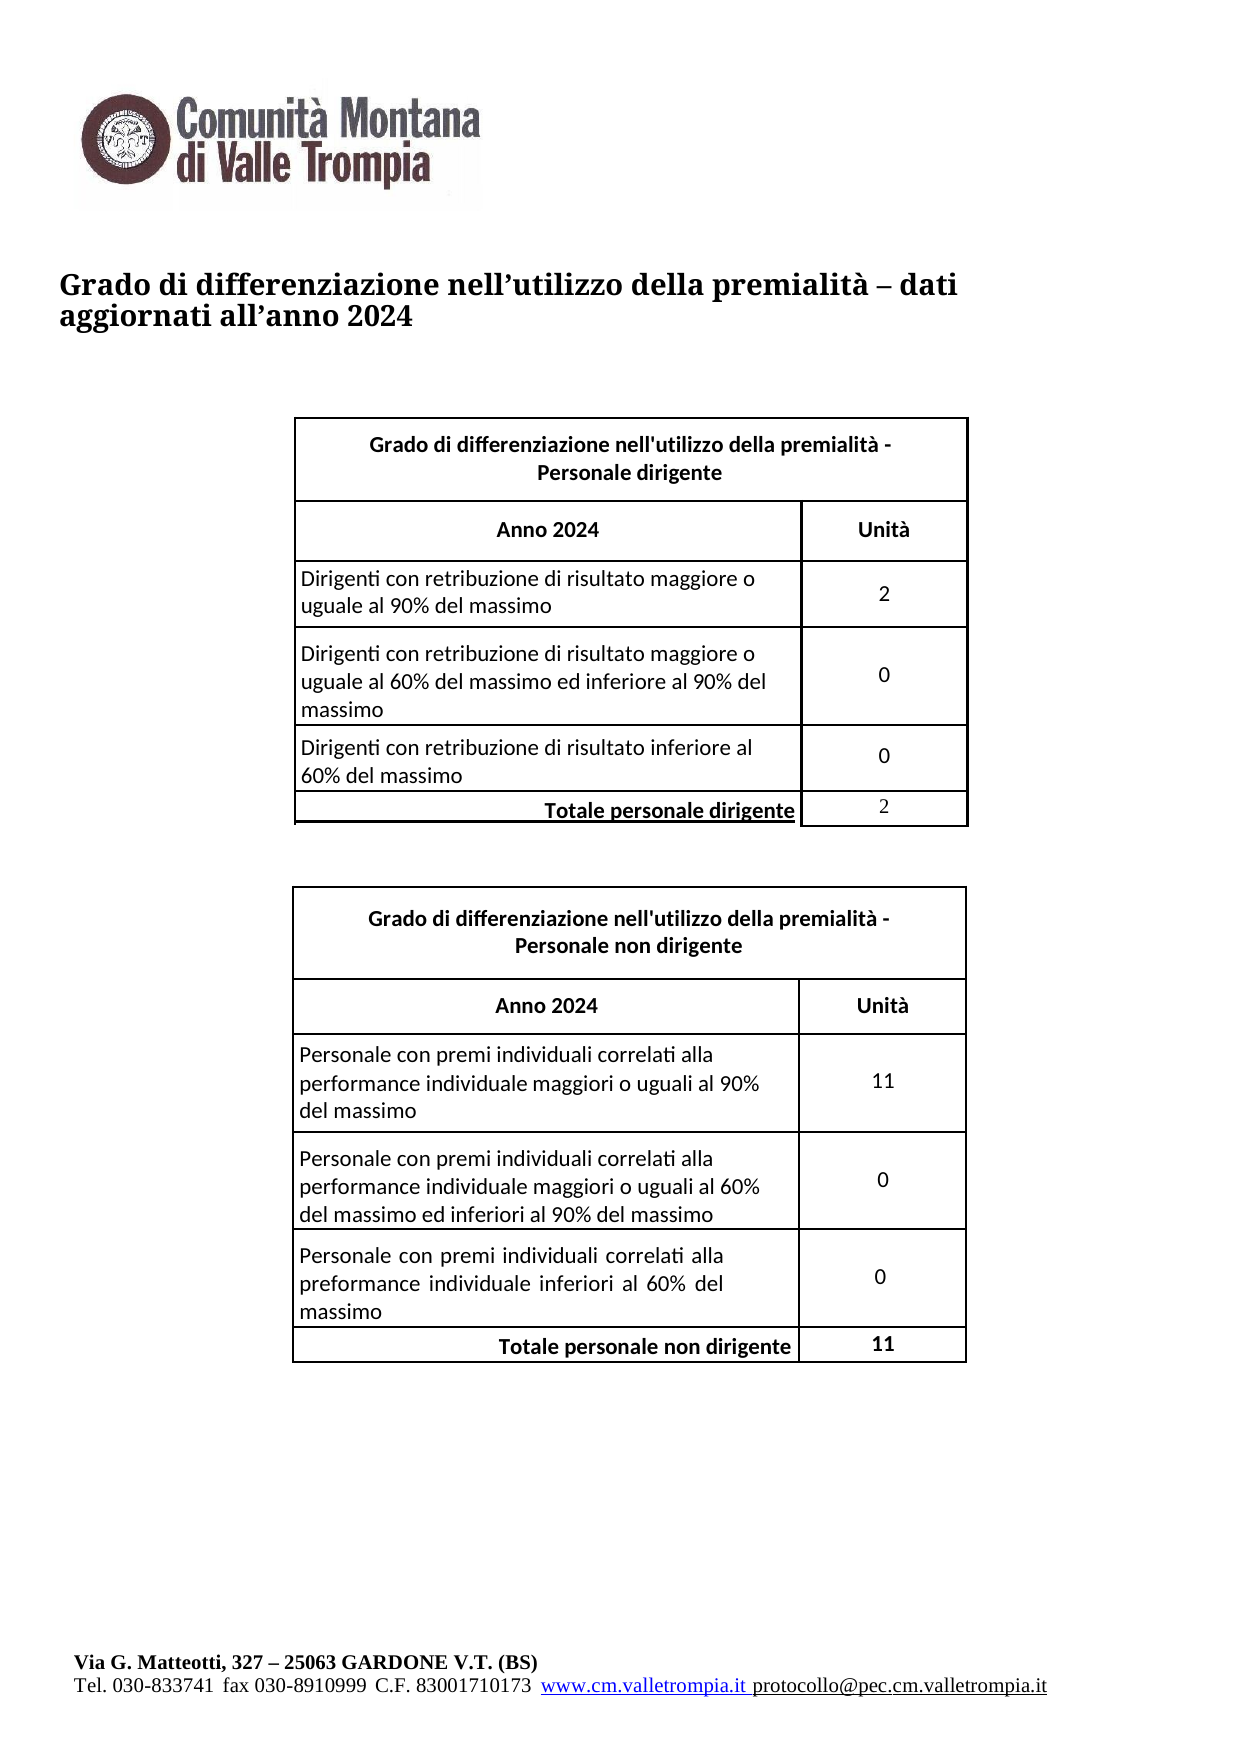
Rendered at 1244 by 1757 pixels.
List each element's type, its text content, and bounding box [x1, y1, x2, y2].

text Via G. Matteotti, 327 – 25063 GARDONE V.T. (BS) [74, 1650, 1112, 1674]
table_cell 11 [800, 1328, 965, 1361]
table_cell Totale personale non dirigente [294, 1328, 798, 1361]
table_cell 2 [803, 562, 966, 626]
table_cell 0 [800, 1230, 965, 1326]
table_cell Totale personale dirigente [296, 792, 800, 825]
table_cell Dirigenti con retribuzione di risultato maggiore o uguale al 90% del massimo [296, 562, 800, 626]
table_cell Dirigenti con retribuzione di risultato maggiore o uguale al 60% del massimo ed inferiore al 90% del massimo [296, 628, 800, 723]
table_cell 2 [803, 792, 966, 825]
table_cell 0 [803, 726, 966, 790]
table_cell 11 [800, 1035, 965, 1131]
table_cell Anno 2024 [294, 980, 798, 1033]
text Tel. 030-833741 fax 030-8910999 C.F. 83001710173 www.cm.valletrompia.it protocollo@pec.cm.valletrompia.it [74, 1674, 1112, 1697]
text Grado di differenziazione nell’utilizzo della premialità – dati aggiornati all’anno 2024 [59, 271, 1112, 333]
table_cell Personale con premi individuali correlati alla performance individuale maggiori o uguali al 60% del massimo ed inferiori al 90% del massimo [294, 1133, 798, 1228]
table_cell 0 [800, 1133, 965, 1228]
table_header Grado di differenziazione nell'utilizzo della premialità - Personale non dirigente [294, 888, 965, 978]
table_cell Unità [803, 502, 966, 560]
table_cell 0 [803, 628, 966, 723]
table_cell Personale con premi individuali correlati alla preformance individuale inferiori al 60% del massimo [294, 1230, 798, 1326]
table_header Grado di differenziazione nell'utilizzo della premialità - Personale dirigente [296, 419, 966, 500]
table_cell Dirigenti con retribuzione di risultato inferiore al 60% del massimo [296, 726, 800, 790]
table_cell Anno 2024 [296, 502, 800, 560]
table_cell Personale con premi individuali correlati alla performance individuale maggiori o uguali al 90% del massimo [294, 1035, 798, 1131]
table_cell Unità [800, 980, 965, 1033]
